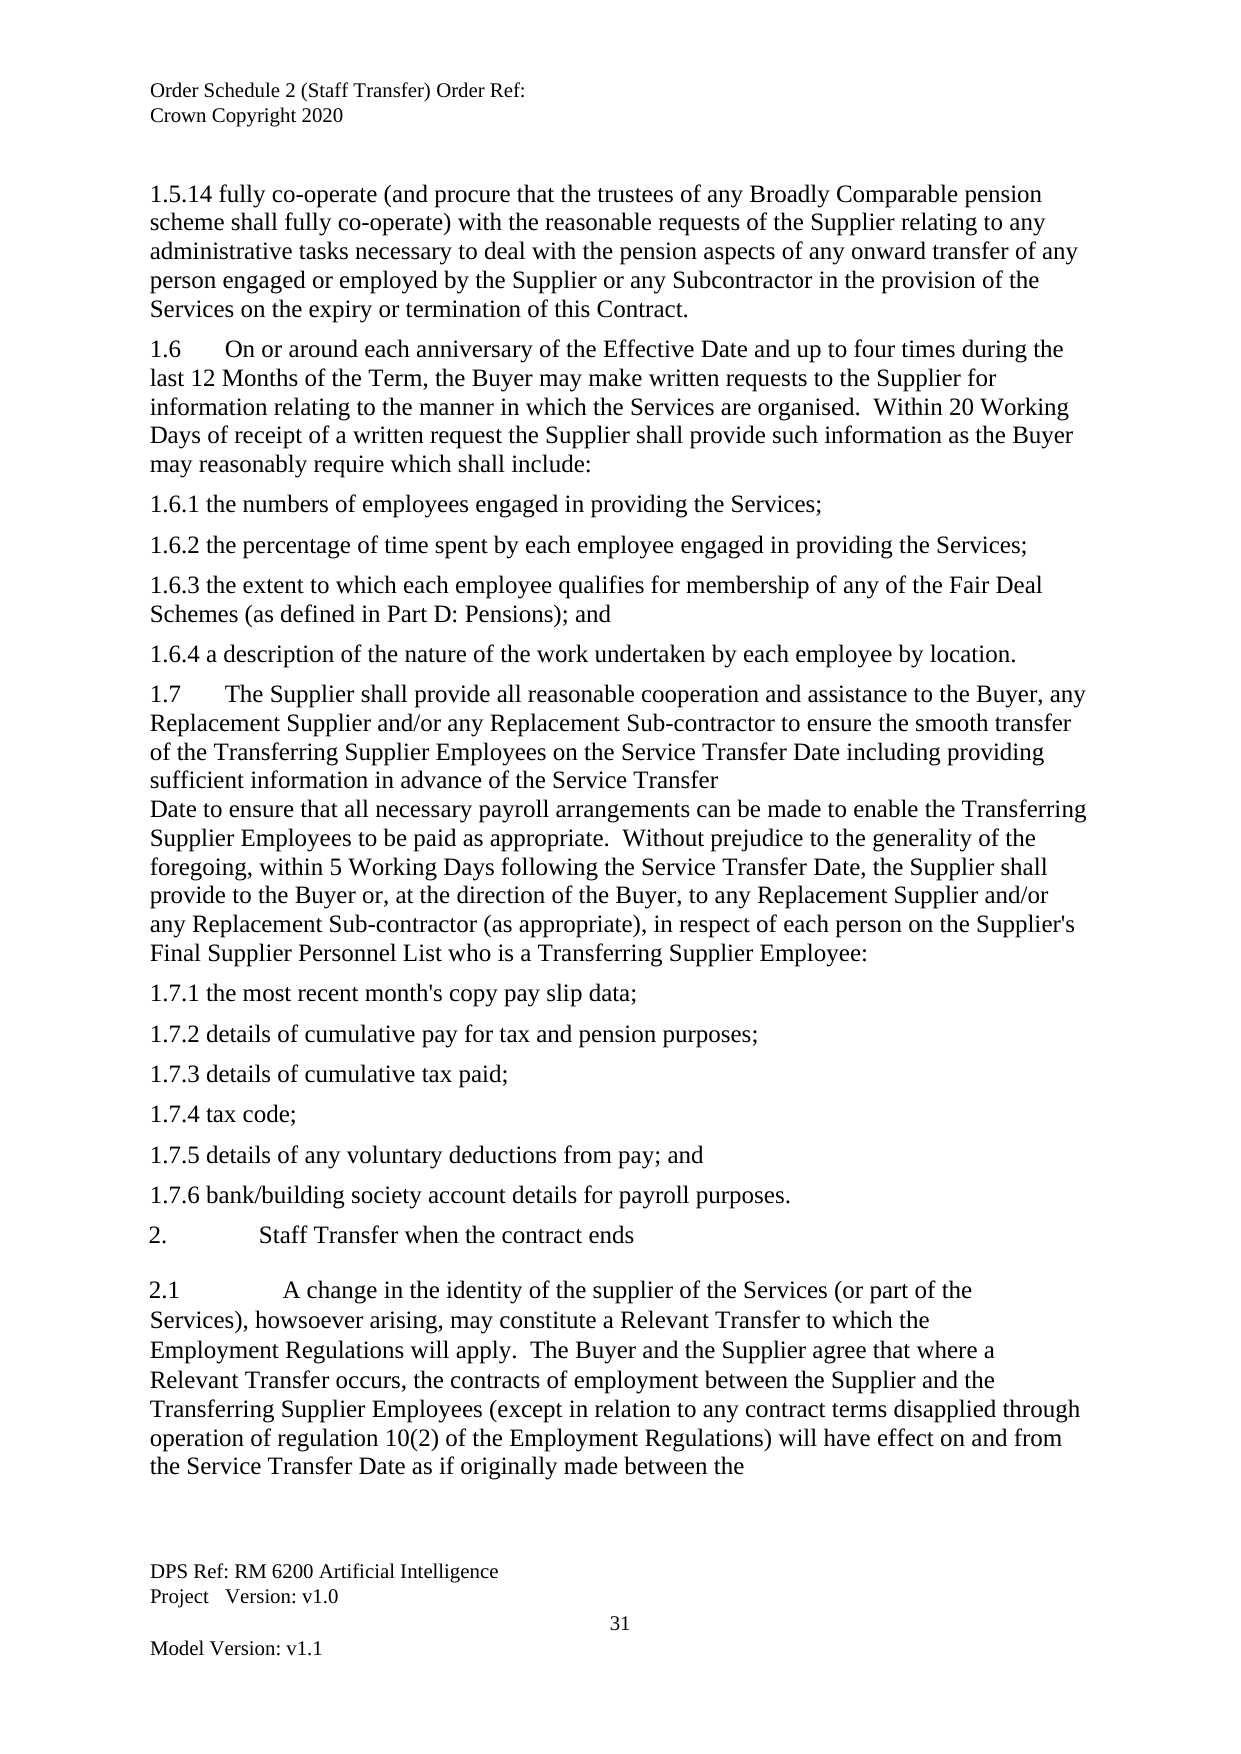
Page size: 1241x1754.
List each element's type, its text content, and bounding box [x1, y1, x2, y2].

text 1.7.3 details of cumulative tax paid; [149, 1059, 1091, 1088]
text 1.7.4 tax code; [149, 1099, 1091, 1128]
text 1.6.3 the extent to which each employee qualifies for membership of any of the Fair Deal Schemes (as defined in Part D: Pensions); and [149, 570, 1091, 627]
text 1.7.6 bank/building society account details for payroll purposes. [149, 1180, 1091, 1209]
text 1.7.1 the most recent month's copy pay slip data; [149, 978, 1091, 1007]
text Relevant Transfer occurs, the contracts of employment between the Supplier and the Transferring Supplier Employees (except in relation to any contract terms disapplied through operation of regulation 10(2) of the Employment Regulations) will have effect on and from the Service Transfer Date as if originally made between the [149, 1365, 1091, 1480]
text 1.6.4 a description of the nature of the work undertaken by each employee by location. [149, 639, 1091, 668]
text 2.1 A change in the identity of the supplier of the Services (or part of the [148, 1276, 1107, 1304]
text 1.7.5 details of any voluntary deductions from pay; and [149, 1140, 1091, 1168]
text Employment Regulations will apply. The Buyer and the Supplier agree that where a [149, 1335, 1091, 1364]
text Services), howsoever arising, may constitute a Relevant Transfer to which the [149, 1305, 1091, 1334]
text 1.5.14 fully co-operate (and procure that the trustees of any Broadly Comparable pension scheme shall fully co-operate) with the reasonable requests of the Supplier relating to any administrative tasks necessary to deal with the pension aspects of any onward transfer of any person engaged or employed by the Supplier or any Subcontractor in the provision of the Services on the expiry or termination of this Contract. [149, 179, 1091, 322]
text 1.6 On or around each anniversary of the Effective Date and up to four times during the last 12 Months of the Term, the Buyer may make written requests to the Supplier for information relating to the manner in which the Services are organised. Within 20 Working Days of receipt of a written request the Supplier shall provide such information as the Buyer may reasonably require which shall include: [149, 334, 1091, 478]
text 1.6.1 the numbers of employees engaged in providing the Services; [149, 489, 1091, 518]
text Date to ensure that all necessary payroll arrangements can be made to enable the Transferring Supplier Employees to be paid as appropriate. Without prejudice to the generality of the foregoing, within 5 Working Days following the Service Transfer Date, the Supplier shall provide to the Buyer or, at the direction of the Buyer, to any Replacement Supplier and/or any Replacement Sub-contractor (as appropriate), in respect of each person on the Supplier's Final Supplier Personnel List who is a Transferring Supplier Employee: [149, 794, 1091, 967]
text 1.6.2 the percentage of time spent by each employee engaged in providing the Services; [149, 530, 1091, 558]
text 1.7.2 details of cumulative pay for tax and pension purposes; [149, 1019, 1091, 1047]
text 1.7 The Supplier shall provide all reasonable cooperation and assistance to the Buyer, any Replacement Supplier and/or any Replacement Sub-contractor to ensure the smooth transfer of the Transferring Supplier Employees on the Service Transfer Date including providing sufficient information in advance of the Service Transfer [149, 679, 1091, 794]
subtitle 2. Staff Transfer when the contract ends [148, 1220, 1107, 1249]
